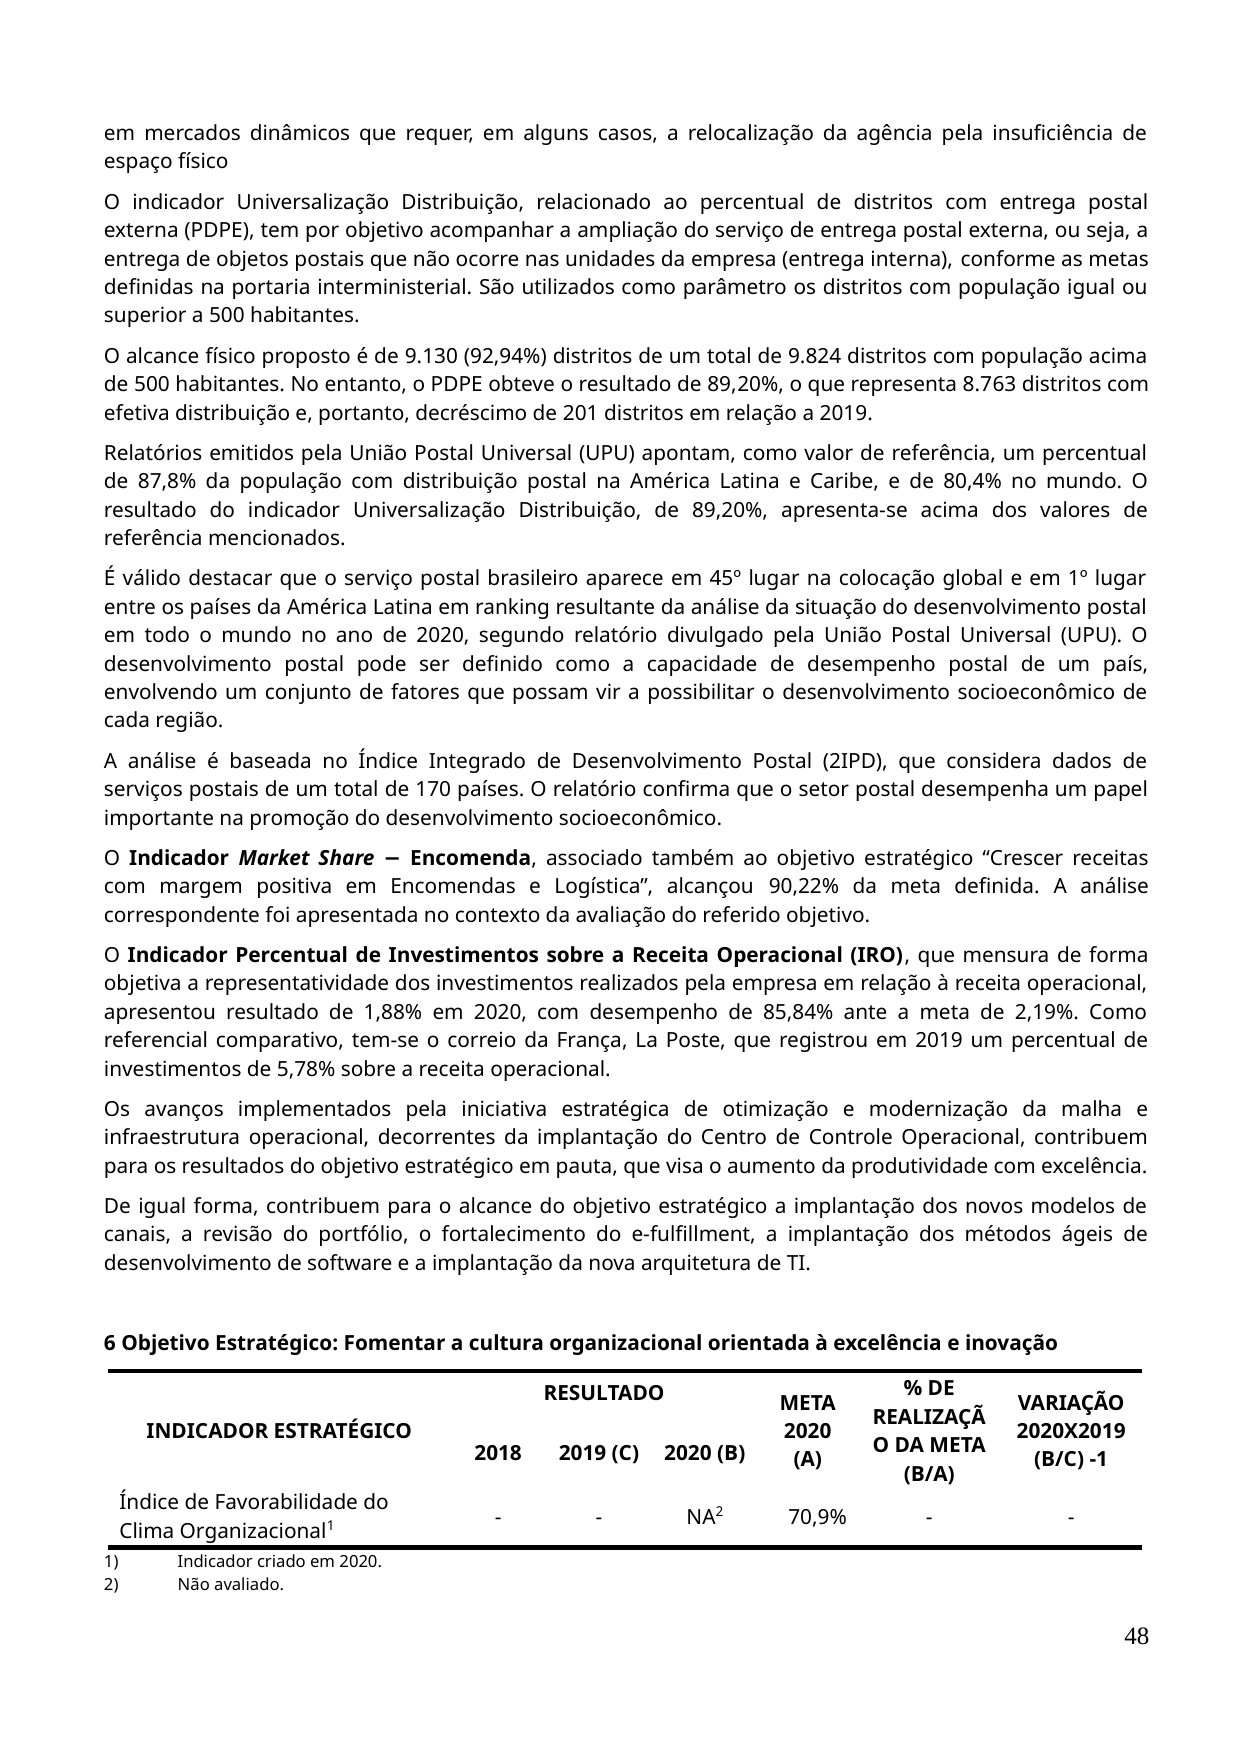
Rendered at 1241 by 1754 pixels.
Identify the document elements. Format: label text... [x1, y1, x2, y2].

table_cell - [858, 1487, 1000, 1545]
table_cell 2019 (C) [545, 1412, 652, 1487]
text A análise é baseada no Índice Integrado de Desenvolvimento Postal (2IPD), que considera dados de serviços postais de um total de 170 países. O relatório confirma que o setor postal desempenha um papel importante na promoção do desenvolvimento socioeconômico. [104, 746, 1149, 831]
text De igual forma, contribuem para o alcance do objetivo estratégico a implantação dos novos modelos de canais, a revisão do portfólio, o fortalecimento do e-fulfillment, a implantação dos métodos ágeis de desenvolvimento de software e a implantação da nova arquitetura de TI. [104, 1191, 1149, 1276]
table_cell NA2 [652, 1487, 757, 1545]
table_cell 2018 [450, 1412, 545, 1487]
text Relatórios emitidos pela União Postal Universal (UPU) apontam, como valor de referência, um percentual de 87,8% da população com distribuição postal na América Latina e Caribe, e de 80,4% no mundo. O resultado do indicador Universalização Distribuição, de 89,20%, apresenta-se acima dos valores de referência mencionados. [104, 438, 1149, 552]
text O alcance físico proposto é de 9.130 (92,94%) distritos de um total de 9.824 distritos com população acima de 500 habitantes. No entanto, o PDPE obteve o resultado de 89,20%, o que representa 8.763 distritos com efetiva distribuição e, portanto, decréscimo de 201 distritos em relação a 2019. [104, 341, 1149, 426]
list Indicador criado em 2020. [104, 1549, 1149, 1572]
table_header INDICADOR ESTRATÉGICO [108, 1373, 450, 1487]
table_cell - [450, 1487, 545, 1545]
table_header VARIAÇÃO 2020X2019 (B/C) -1 [1000, 1373, 1142, 1487]
table_cell 2020 (B) [652, 1412, 757, 1487]
text Os avanços implementados pela iniciativa estratégica de otimização e modernização da malha e infraestrutura operacional, decorrentes da implantação do Centro de Controle Operacional, contribuem para os resultados do objetivo estratégico em pauta, que visa o aumento da produtividade com excelência. [104, 1094, 1149, 1179]
table_cell - [545, 1487, 652, 1545]
text em mercados dinâmicos que requer, em alguns casos, a relocalização da agência pela insuficiência de espaço físico [104, 118, 1149, 175]
table_cell - [1000, 1487, 1142, 1545]
text É válido destacar que o serviço postal brasileiro aparece em 45º lugar na colocação global e em 1º lugar entre os países da América Latina em ranking resultante da análise da situação do desenvolvimento postal em todo o mundo no ano de 2020, segundo relatório divulgado pela União Postal Universal (UPU). O desenvolvimento postal pode ser definido como a capacidade de desempenho postal de um país, envolvendo um conjunto de fatores que possam vir a possibilitar o desenvolvimento socioeconômico de cada região. [104, 563, 1149, 734]
text 6 Objetivo Estratégico: Fomentar a cultura organizacional orientada à excelência e inovação [104, 1328, 1149, 1357]
table_header % DE REALIZAÇÃO DA META (B/A) [858, 1373, 1000, 1487]
text O Indicador Percentual de Investimentos sobre a Receita Operacional (IRO), que mensura de forma objetiva a representatividade dos investimentos realizados pela empresa em relação à receita operacional, apresentou resultado de 1,88% em 2020, com desempenho de 85,84% ante a meta de 2,19%. Como referencial comparativo, tem-se o correio da França, La Poste, que registrou em 2019 um percentual de investimentos de 5,78% sobre a receita operacional. [104, 940, 1149, 1082]
text O indicador Universalização Distribuição, relacionado ao percentual de distritos com entrega postal externa (PDPE), tem por objetivo acompanhar a ampliação do serviço de entrega postal externa, ou seja, a entrega de objetos postais que não ocorre nas unidades da empresa (entrega interna), conforme as metas definidas na portaria interministerial. São utilizados como parâmetro os distritos com população igual ou superior a 500 habitantes. [104, 187, 1149, 329]
table_cell Índice de Favorabilidade do Clima Organizacional1 [108, 1487, 450, 1545]
text O Indicador Market Share − Encomenda, associado também ao objetivo estratégico “Crescer receitas com margem positiva em Encomendas e Logística”, alcançou 90,22% da meta definida. A análise correspondente foi apresentada no contexto da avaliação do referido objetivo. [104, 843, 1149, 928]
table_header RESULTADO [450, 1373, 757, 1412]
list Não avaliado. [104, 1572, 1149, 1595]
table_header META 2020 (A) [757, 1373, 858, 1487]
table_cell 70,9% [757, 1487, 858, 1545]
